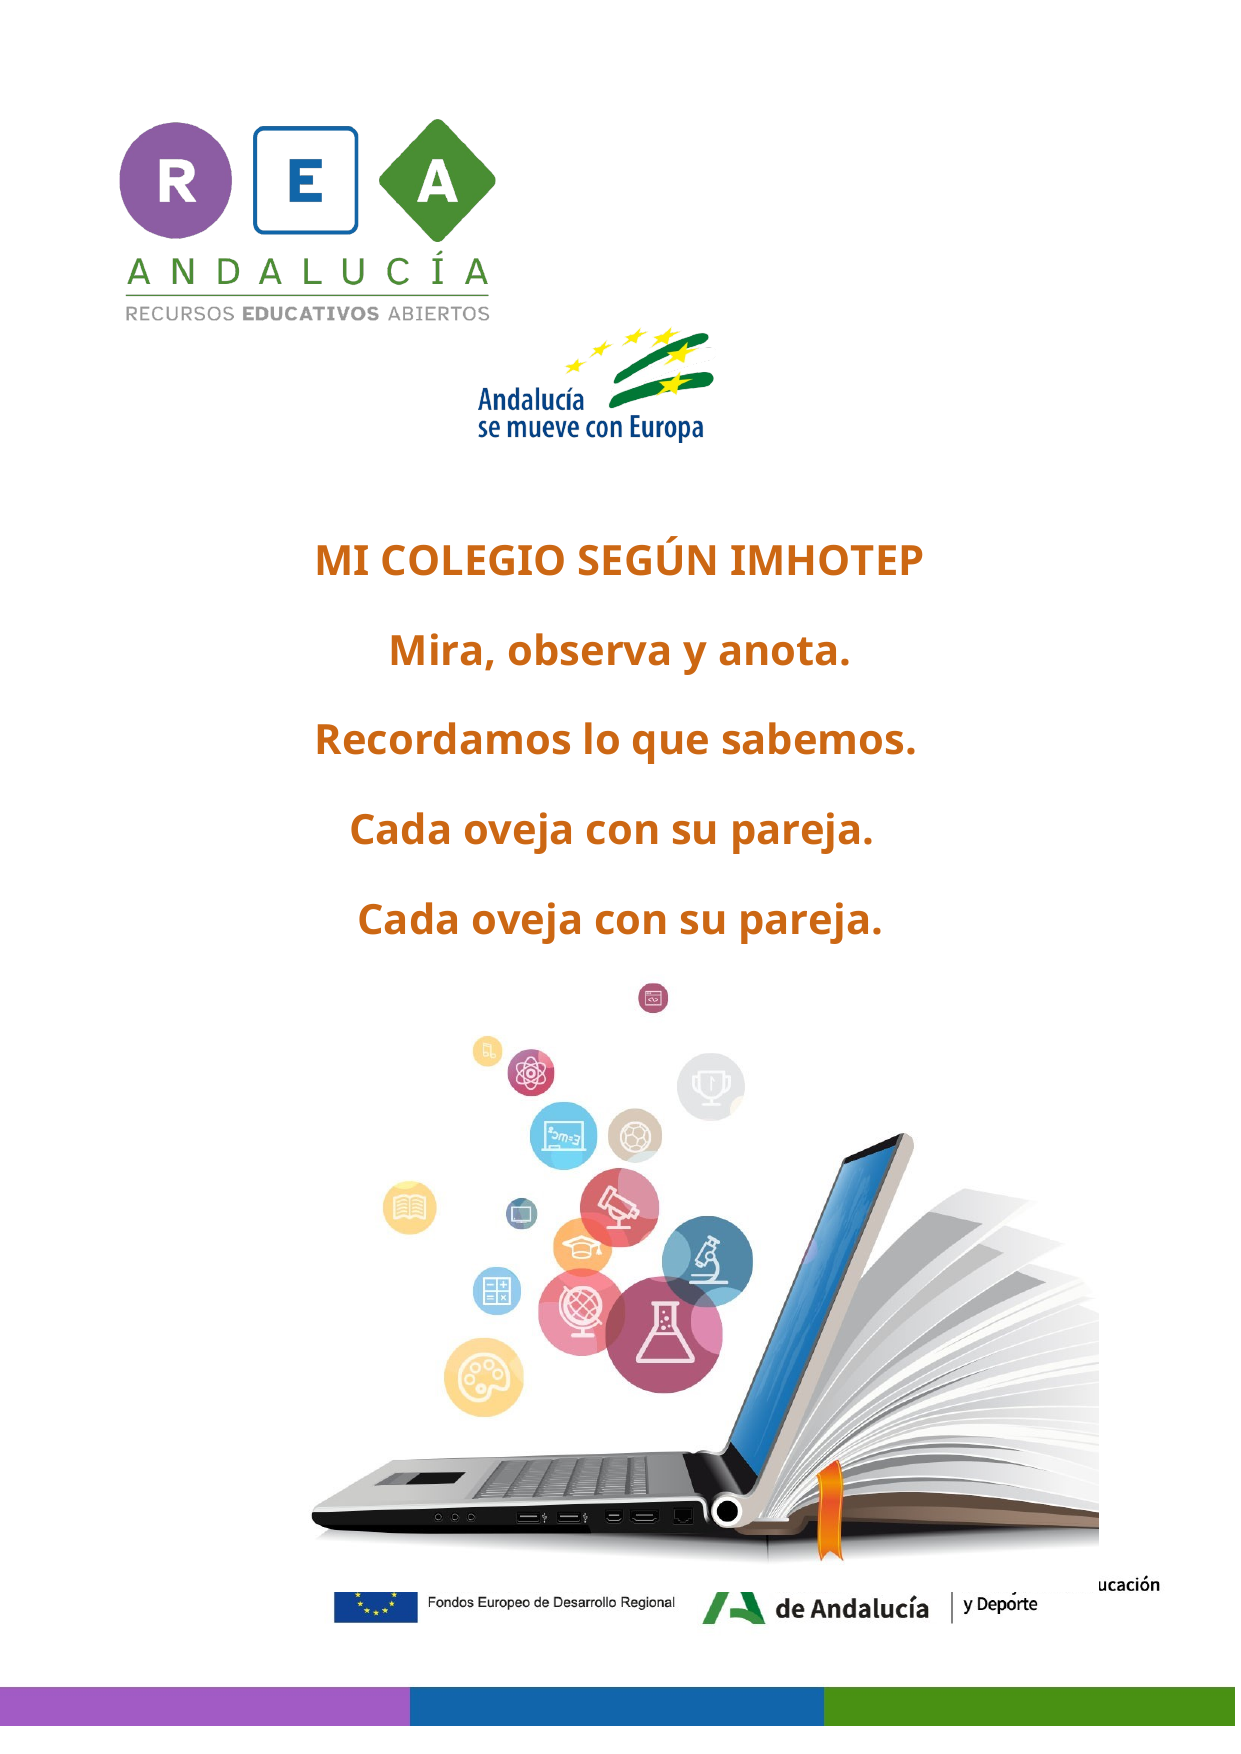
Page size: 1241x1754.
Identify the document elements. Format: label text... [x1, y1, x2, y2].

text MI COLEGIO SEGÚN IMHOTEP [314, 531, 1152, 588]
picture [0, 950, 1235, 1726]
text Recordamos lo que sabemos. [314, 710, 1152, 767]
text Cada oveja con su pareja. [118, 889, 1122, 946]
text Cada oveja con su pareja. [349, 800, 1152, 857]
picture [478, 326, 716, 443]
text Mira, observa y anota. [118, 621, 1122, 677]
picture [118, 118, 496, 321]
